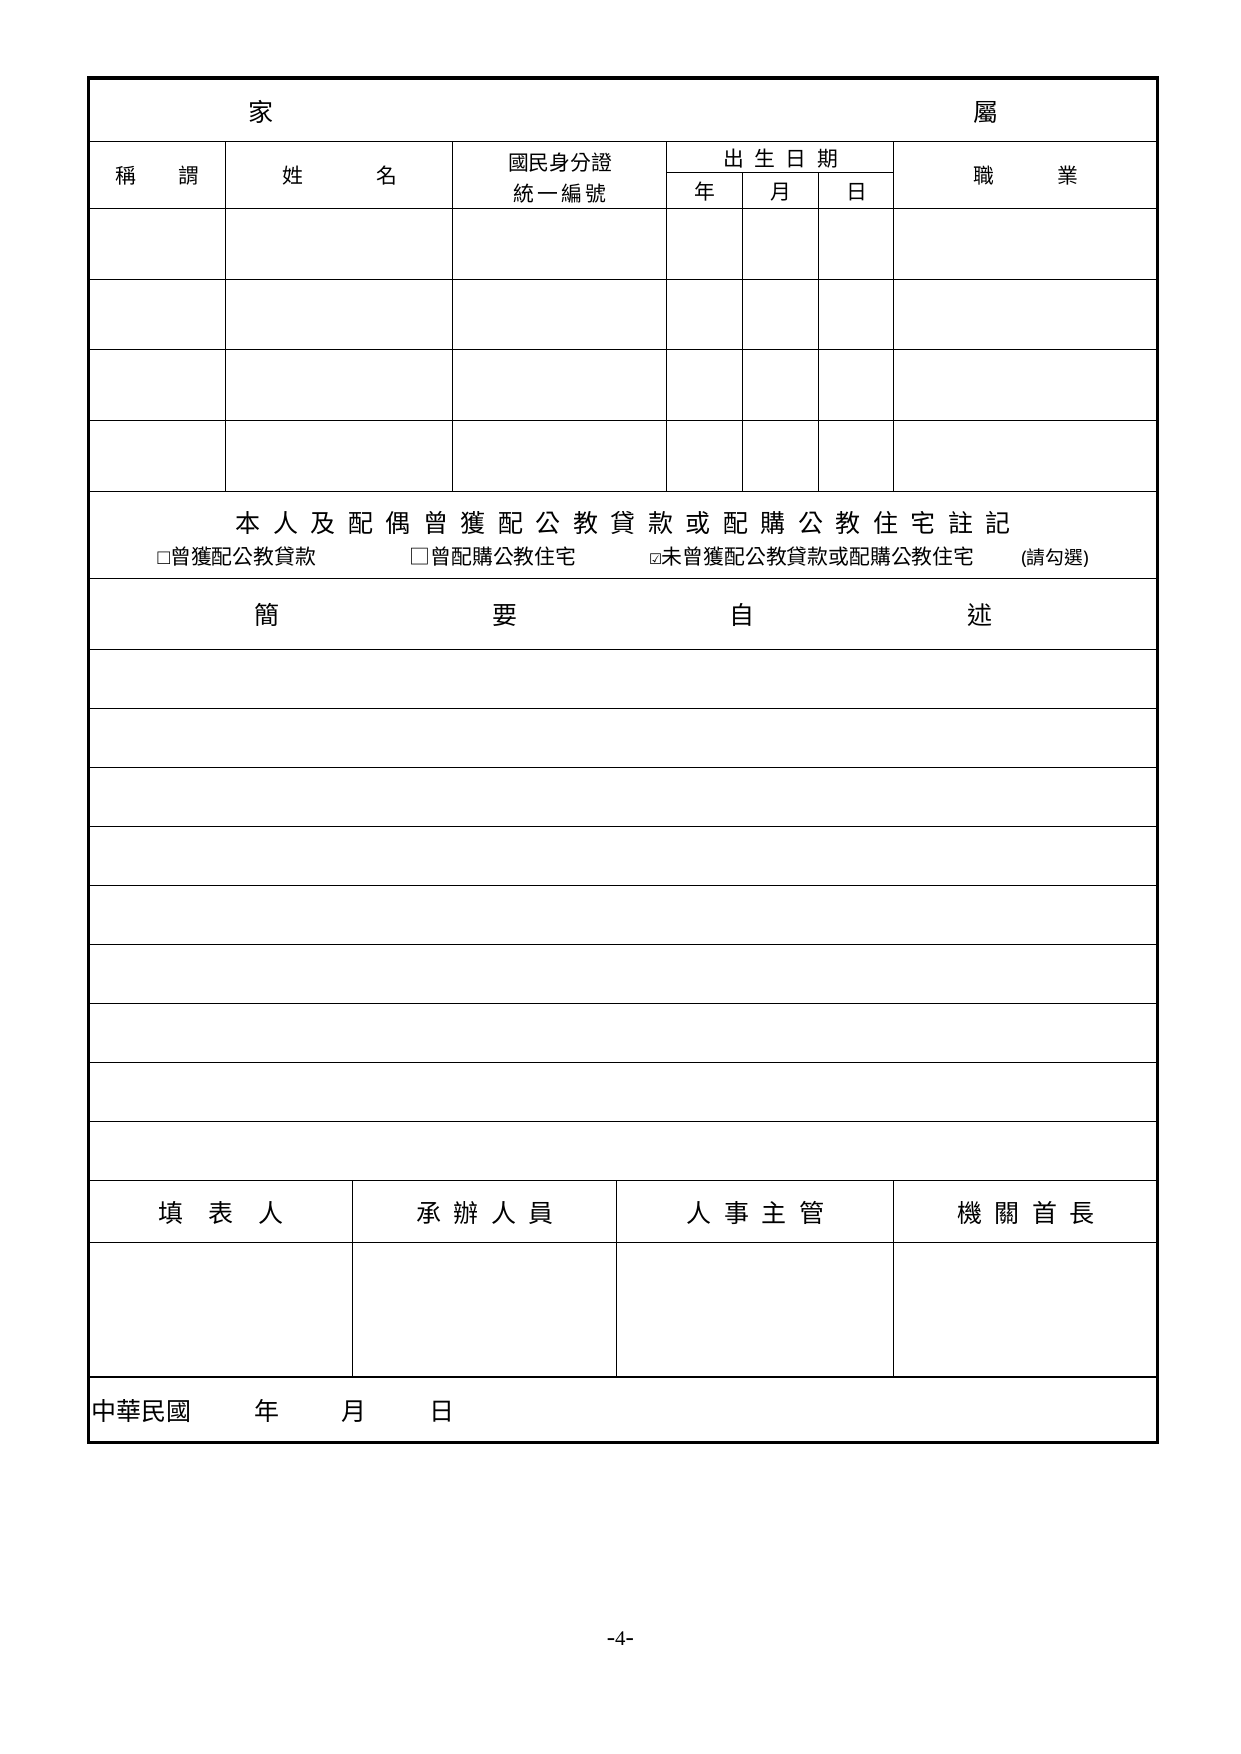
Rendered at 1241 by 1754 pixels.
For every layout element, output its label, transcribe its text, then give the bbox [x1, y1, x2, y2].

table_cell [90, 709, 1156, 767]
table_cell [819, 280, 893, 349]
table_cell [90, 945, 1156, 1003]
table_cell 承 辦 人 員 [353, 1181, 616, 1242]
table_cell [353, 1243, 616, 1376]
table_cell [226, 350, 452, 420]
table_cell [90, 650, 1156, 708]
table_cell [819, 209, 893, 278]
table_cell [453, 280, 666, 349]
table_cell 填 表 人 [90, 1181, 352, 1242]
table_cell [90, 827, 1156, 885]
table_cell 稱 謂 [90, 142, 225, 208]
table_cell 國民身分證 統一編號 [453, 142, 666, 208]
table_cell [743, 350, 818, 420]
table_cell [90, 886, 1156, 944]
table_cell [894, 280, 1156, 349]
table_cell [743, 280, 818, 349]
table_cell [453, 350, 666, 420]
table_cell 姓 名 [226, 142, 452, 208]
table_cell 中華民國 年 月 日 [90, 1378, 1156, 1441]
table_cell [90, 1243, 352, 1376]
table_cell 機 關 首 長 [894, 1181, 1156, 1242]
table_cell 出 生 日 期 [667, 142, 893, 172]
table_cell [226, 421, 452, 491]
table_cell [894, 350, 1156, 420]
table_cell [667, 209, 742, 278]
table_cell [90, 350, 225, 420]
table_cell [894, 209, 1156, 278]
table_header 家 屬 [90, 80, 1156, 141]
table_cell [667, 350, 742, 420]
table_cell 月 [743, 173, 818, 208]
table_cell [743, 209, 818, 278]
table_cell [894, 421, 1156, 491]
table_cell [90, 768, 1156, 826]
table_cell 本 人 及 配 偶 曾 獲 配 公 教 貸 款 或 配 購 公 教 住 宅 註 記 □曾獲配公教貸款 □曾配購公教住宅 ☑未曾獲配公教貸款或配購公教住宅 (請勾選) [90, 492, 1156, 578]
table_cell [743, 421, 818, 491]
table_cell 簡 要 自 述 [90, 579, 1156, 649]
table_cell 職 業 [894, 142, 1156, 208]
table_cell [90, 421, 225, 491]
table_cell [667, 421, 742, 491]
table_cell [453, 421, 666, 491]
table_cell [894, 1243, 1156, 1376]
table_cell [90, 1063, 1156, 1121]
table_cell 年 [667, 173, 742, 208]
table_cell 人 事 主 管 [617, 1181, 893, 1242]
table_cell [90, 1004, 1156, 1062]
table_cell [453, 209, 666, 278]
table_cell [819, 350, 893, 420]
table_cell 日 [819, 173, 893, 208]
table_cell [90, 280, 225, 349]
table_cell [90, 1122, 1156, 1180]
table_cell [617, 1243, 893, 1376]
table_cell [226, 209, 452, 278]
table_cell [90, 209, 225, 278]
table_cell [667, 280, 742, 349]
table_cell [819, 421, 893, 491]
table_cell [226, 280, 452, 349]
